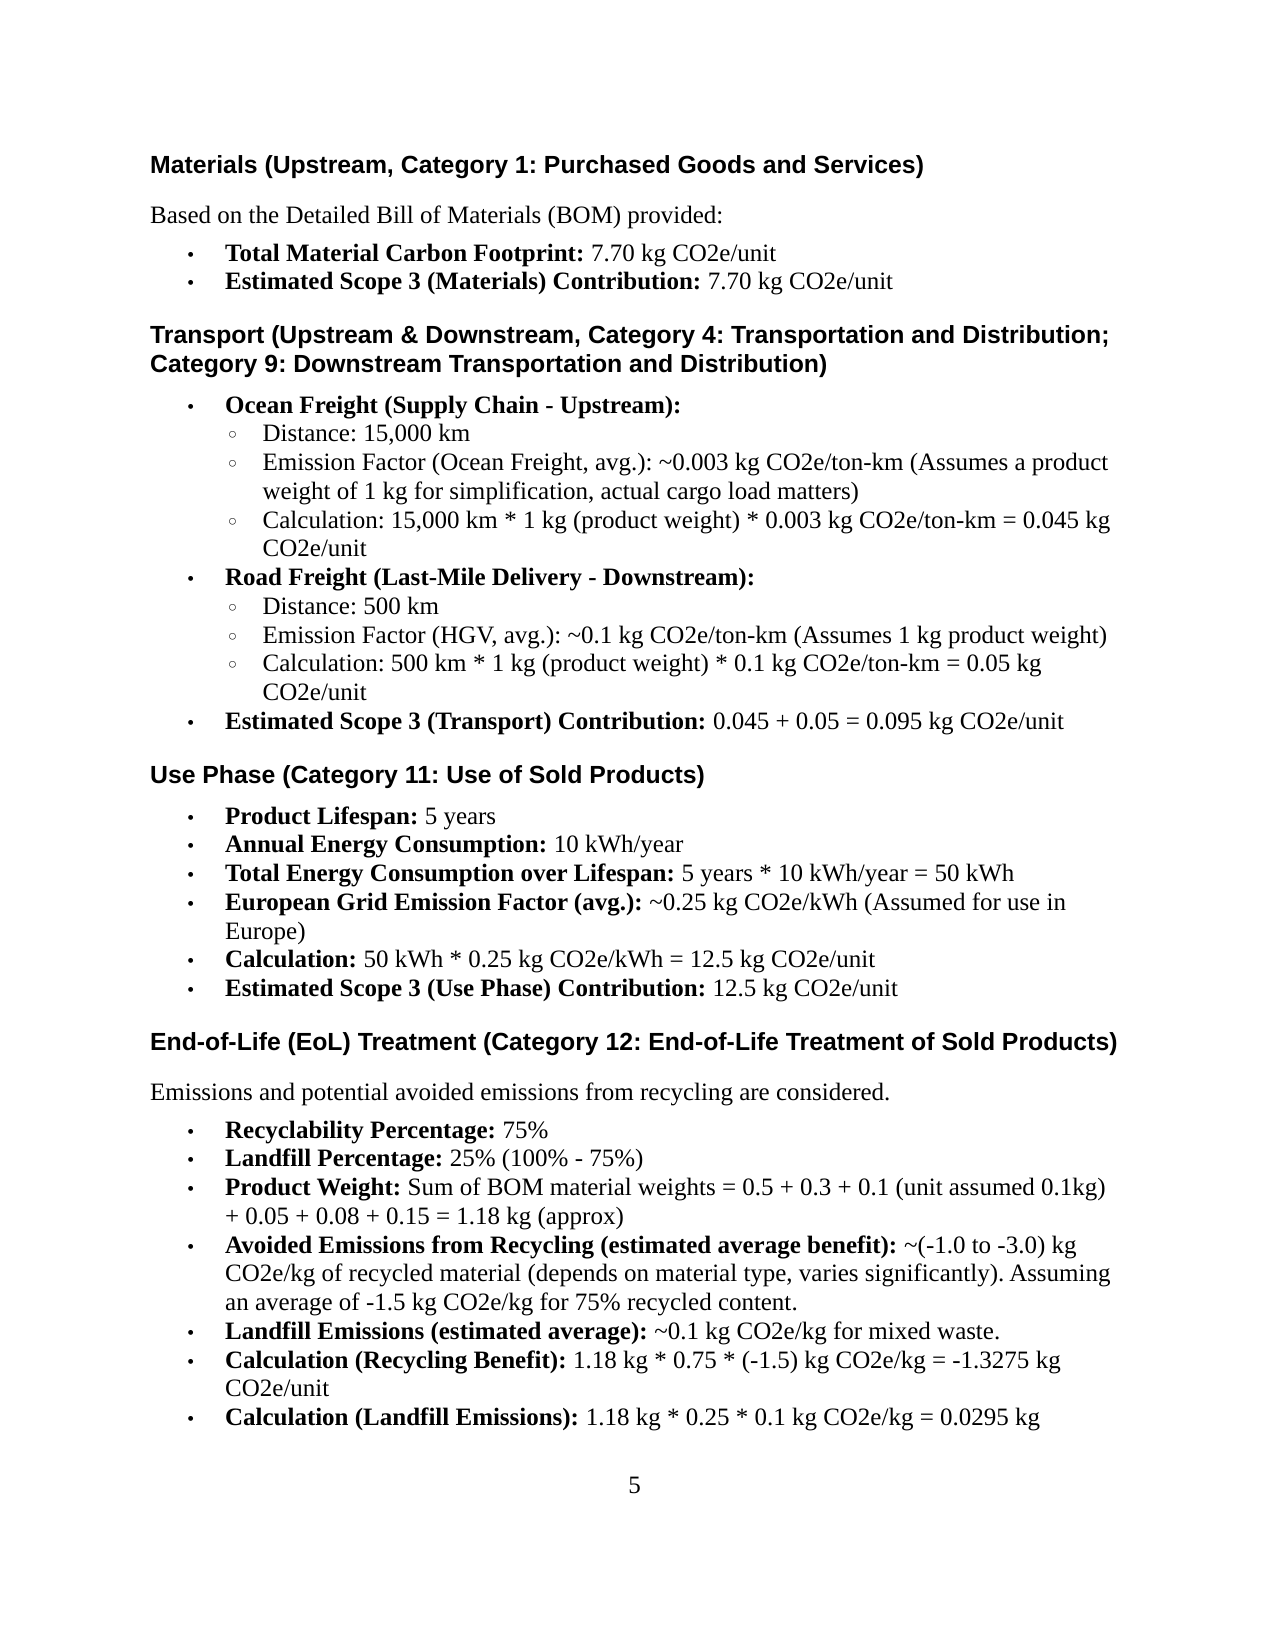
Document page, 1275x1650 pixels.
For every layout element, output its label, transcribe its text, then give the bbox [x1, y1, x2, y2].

list Total Material Carbon Footprint: 7.70 kg CO2e/unit [187, 238, 1125, 266]
list Calculation (Recycling Benefit): 1.18 kg * 0.75 * (-1.5) kg CO2e/kg = -1.3275 kg CO2e/unit [187, 1345, 1125, 1402]
list Distance: 500 km [225, 591, 1125, 620]
list Calculation: 500 km * 1 kg (product weight) * 0.1 kg CO2e/ton-km = 0.05 kg CO2e/unit [225, 648, 1125, 706]
list Emission Factor (Ocean Freight, avg.): ~0.003 kg CO2e/ton-km (Assumes a product weight of 1 kg for simplification, actual cargo load matters) [225, 447, 1125, 505]
list Emission Factor (HGV, avg.): ~0.1 kg CO2e/ton-km (Assumes 1 kg product weight) [225, 620, 1125, 648]
list Calculation: 15,000 km * 1 kg (product weight) * 0.003 kg CO2e/ton-km = 0.045 kg CO2e/unit [225, 505, 1125, 562]
text Emissions and potential avoided emissions from recycling are considered. [150, 1077, 1125, 1106]
list European Grid Emission Factor (avg.): ~0.25 kg CO2e/kWh (Assumed for use in Europe) [187, 887, 1125, 944]
list Calculation: 50 kWh * 0.25 kg CO2e/kWh = 12.5 kg CO2e/unit [187, 944, 1125, 973]
list Landfill Emissions (estimated average): ~0.1 kg CO2e/kg for mixed waste. [187, 1316, 1125, 1345]
list Ocean Freight (Supply Chain - Upstream): [187, 390, 1125, 418]
text Based on the Detailed Bill of Materials (BOM) provided: [150, 200, 1125, 229]
list Total Energy Consumption over Lifespan: 5 years * 10 kWh/year = 50 kWh [187, 858, 1125, 887]
subtitle Transport (Upstream & Downstream, Category 4: Transportation and Distribution; Category 9: Downstream Transportation and Distribution) [150, 320, 1125, 377]
list Product Lifespan: 5 years [187, 801, 1125, 829]
list Estimated Scope 3 (Use Phase) Contribution: 12.5 kg CO2e/unit [187, 973, 1125, 1002]
list Product Weight: Sum of BOM material weights = 0.5 + 0.3 + 0.1 (unit assumed 0.1kg) + 0.05 + 0.08 + 0.15 = 1.18 kg (approx) [187, 1172, 1125, 1230]
list Recyclability Percentage: 75% [187, 1115, 1125, 1143]
list Annual Energy Consumption: 10 kWh/year [187, 829, 1125, 858]
subtitle Use Phase (Category 11: Use of Sold Products) [150, 760, 1125, 788]
list Avoided Emissions from Recycling (estimated average benefit): ~(-1.0 to -3.0) kg CO2e/kg of recycled material (depends on material type, varies significantly). Assuming an average of -1.5 kg CO2e/kg for 75% recycled content. [187, 1230, 1125, 1316]
subtitle End-of-Life (EoL) Treatment (Category 12: End-of-Life Treatment of Sold Products) [150, 1027, 1125, 1056]
list Landfill Percentage: 25% (100% - 75%) [187, 1143, 1125, 1172]
subtitle Materials (Upstream, Category 1: Purchased Goods and Services) [150, 150, 1125, 178]
list Estimated Scope 3 (Materials) Contribution: 7.70 kg CO2e/unit [187, 266, 1125, 295]
list Distance: 15,000 km [225, 418, 1125, 447]
list Road Freight (Last-Mile Delivery - Downstream): [187, 562, 1125, 591]
list Calculation (Landfill Emissions): 1.18 kg * 0.25 * 0.1 kg CO2e/kg = 0.0295 kg [187, 1402, 1125, 1431]
list Estimated Scope 3 (Transport) Contribution: 0.045 + 0.05 = 0.095 kg CO2e/unit [187, 706, 1125, 735]
